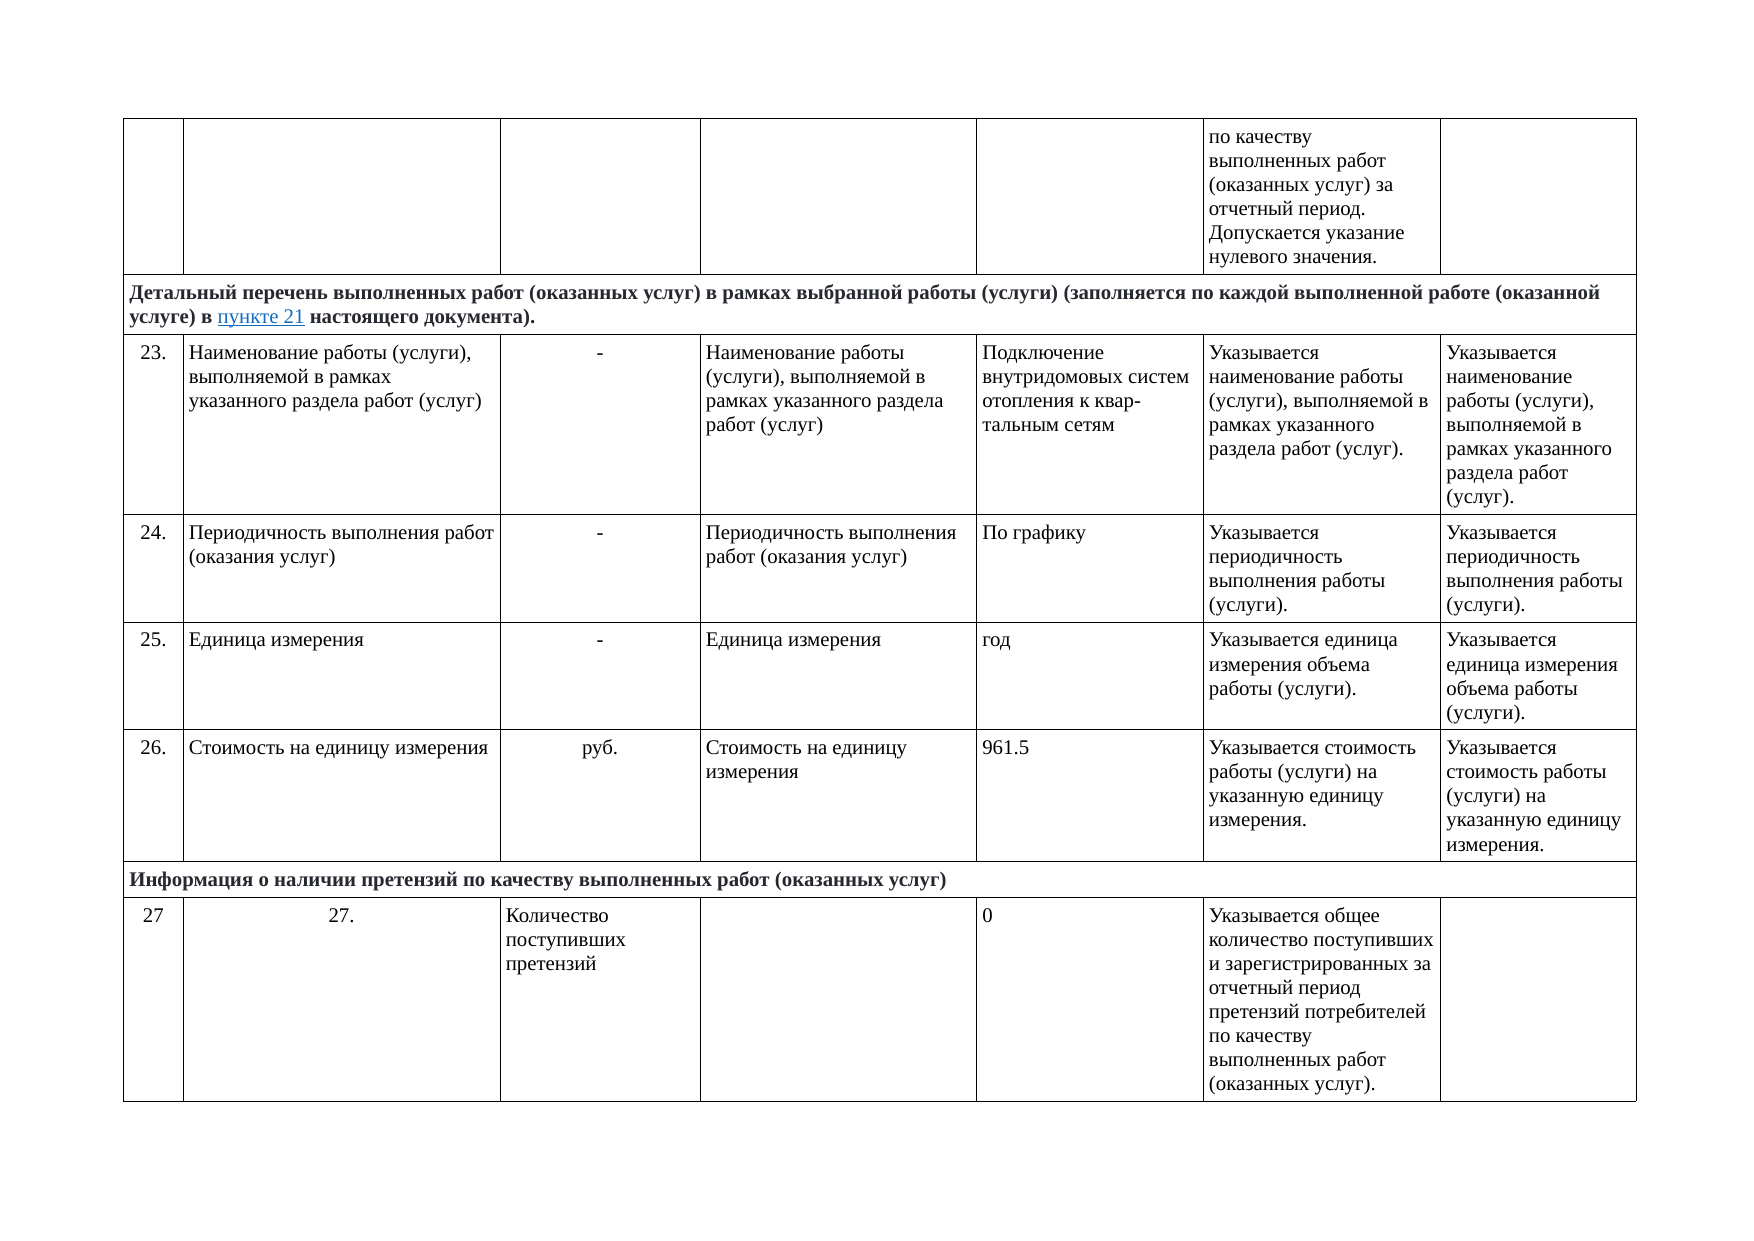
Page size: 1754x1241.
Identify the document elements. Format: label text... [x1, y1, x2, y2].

table_cell [701, 898, 976, 1101]
table_cell Периодичность выполнения работ (оказания услуг) [701, 515, 976, 622]
table_cell Наименование работы (услуги), выполняемой в рамках указанного раздела работ (услуг) [184, 335, 500, 514]
table_cell Указывается единица измерения объема работы (услуги). [1441, 623, 1636, 729]
table_cell Единица измерения [701, 623, 976, 729]
table_cell Указывается общее количество поступивших и зарегистрированных за отчетный период претензий потребителей по качеству выполненных работ (оказанных услуг). [1204, 898, 1440, 1101]
table_cell Информация о наличии претензий по качеству выполненных работ (оказанных услуг) [124, 862, 1636, 897]
table_cell Указывается периодичность выполнения работы (услуги). [1441, 515, 1636, 622]
table_cell [977, 119, 1203, 274]
table_cell [184, 119, 500, 274]
table_cell Детальный перечень выполненных работ (оказанных услуг) в рамках выбранной работы (услуги) (заполняется по каждой выполненной работе (оказанной услуге) в пункте 21 настоящего документа). [124, 275, 1636, 334]
table_cell [124, 119, 183, 274]
table_cell - [501, 515, 700, 622]
table_cell Количество поступивших претензий [501, 898, 700, 1101]
table_cell 0 [977, 898, 1203, 1101]
table_cell Указывается наименование работы (услуги), выполняемой в рамках указанного раздела работ (услуг). [1204, 335, 1440, 514]
table_cell - [501, 335, 700, 514]
table_cell Указывается периодичность выполнения работы (услуги). [1204, 515, 1440, 622]
table_cell Указывается единица измерения объема работы (услуги). [1204, 623, 1440, 729]
table_cell Стоимость на единицу измерения [701, 730, 976, 861]
table_cell Указывается стоимость работы (услуги) на указанную единицу измерения. [1204, 730, 1440, 861]
table_cell [1441, 119, 1636, 274]
table_cell Указывается стоимость работы (услуги) на указанную единицу измерения. [1441, 730, 1636, 861]
table_cell 27 [124, 898, 183, 1101]
table_cell - [501, 623, 700, 729]
table_cell 26. [124, 730, 183, 861]
table_cell 961,5 [977, 730, 1203, 861]
table_cell По графику [977, 515, 1203, 622]
table_cell Единица измерения [184, 623, 500, 729]
table_cell 27. [184, 898, 500, 1101]
table_cell Указывается наименование работы (услуги), выполняемой в рамках указанного раздела работ (услуг). [1441, 335, 1636, 514]
table_cell Стоимость на единицу измерения [184, 730, 500, 861]
table_cell 23. [124, 335, 183, 514]
table_cell [501, 119, 700, 274]
table_cell руб. [501, 730, 700, 861]
table_cell Наименование работы (услуги), выполняемой в рамках указанного раздела работ (услуг) [701, 335, 976, 514]
table_cell [1441, 898, 1636, 1101]
table_cell 24. [124, 515, 183, 622]
table_cell Подключение внутридомовых систем отопления к квар- тальным сетям [977, 335, 1203, 514]
table_cell 25. [124, 623, 183, 729]
table_cell Периодичность выполнения работ (оказания услуг) [184, 515, 500, 622]
table_cell [701, 119, 976, 274]
table_cell по качеству выполненных работ (оказанных услуг) за отчетный период. Допускается указание нулевого значения. [1204, 119, 1440, 274]
table_cell год [977, 623, 1203, 729]
